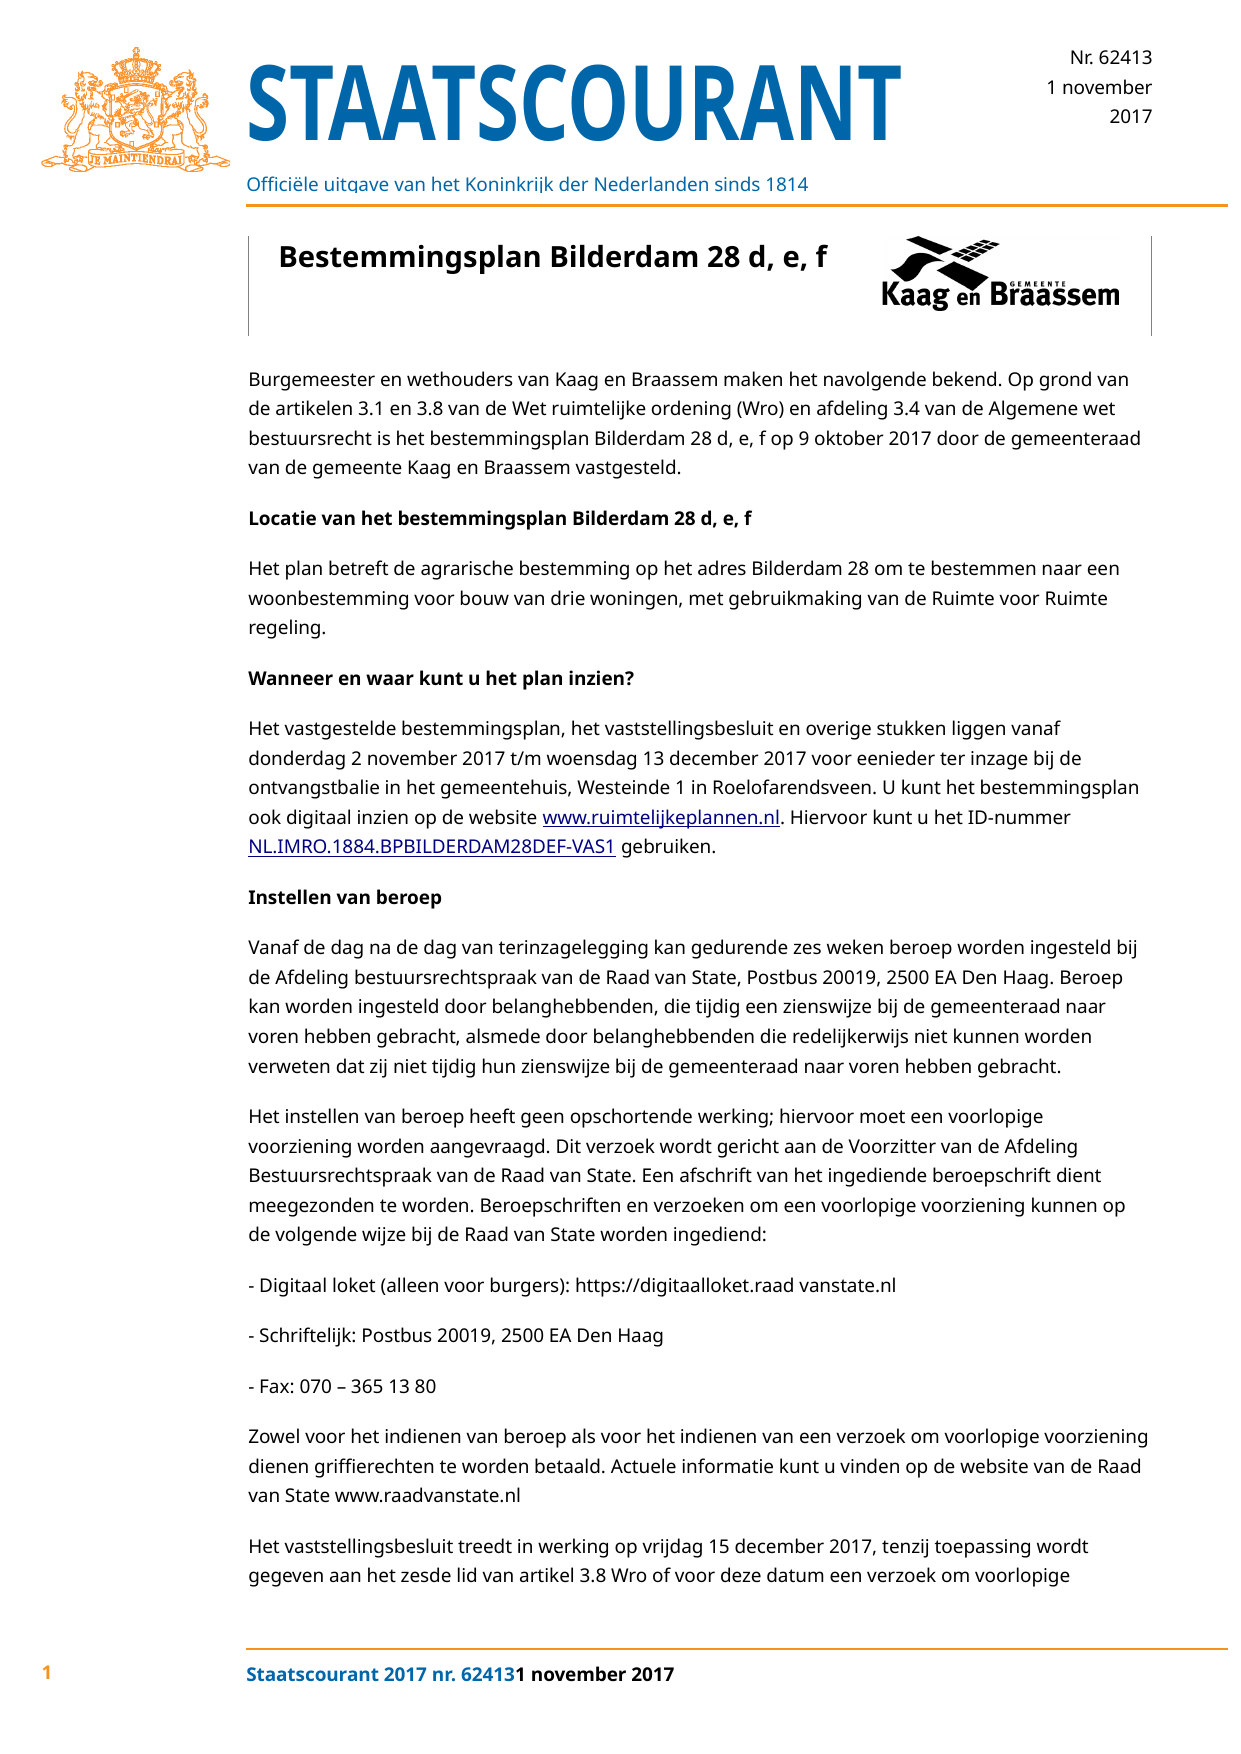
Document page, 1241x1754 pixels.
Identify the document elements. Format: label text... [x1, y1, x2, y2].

text Burgemeester en wethouders van Kaag en Braassem maken het navolgende bekend. Op grond van de artikelen 3.1 en 3.8 van de Wet ruimtelijke ordening (Wro) en afdeling 3.4 van de Algemene wet bestuursrecht is het bestemmingsplan Bilderdam 28 d, e, f op 9 oktober 2017 door de gemeenteraad van de gemeente Kaag en Braassem vastgesteld. [248, 366, 1152, 480]
text Wanneer en waar kunt u het plan inzien? [248, 665, 1152, 691]
table_header [850, 236, 1151, 336]
picture [41, 47, 231, 172]
text - Digitaal loket (alleen voor burgers): https://digitaalloket.raad vanstate.nl [248, 1272, 1152, 1298]
text Zowel voor het indienen van beroep als voor het indienen van een verzoek om voorlopige voorziening dienen griffierechten te worden betaald. Actuele informatie kunt u vinden op de website van de Raad van State www.raadvanstate.nl [248, 1423, 1152, 1508]
text Locatie van het bestemmingsplan Bilderdam 28 d, e, f [248, 505, 1152, 531]
text Het vastgestelde bestemmingsplan, het vaststellingsbesluit en overige stukken liggen vanaf donderdag 2 november 2017 t/m woensdag 13 december 2017 voor eenieder ter inzage bij de ontvangstbalie in het gemeentehuis, Westeinde 1 in Roelofarendsveen. U kunt het bestemmingsplan ook digitaal inzien op de website www.ruimtelijkeplannen.nl. Hiervoor kunt u het ID-nummer NL.IMRO.1884.BPBILDERDAM28DEF-VAS1 gebruiken. [248, 715, 1152, 859]
text Instellen van beroep [248, 884, 1152, 910]
picture [882, 236, 1119, 311]
text Het vaststellingsbesluit treedt in werking op vrijdag 15 december 2017, tenzij toepassing wordt gegeven aan het zesde lid van artikel 3.8 Wro of voor deze datum een verzoek om voorlopige [248, 1533, 1152, 1588]
table_header Bestemmingsplan Bilderdam 28 d, e, f [249, 236, 850, 336]
text - Schriftelijk: Postbus 20019, 2500 EA Den Haag [248, 1322, 1152, 1348]
text Het instellen van beroep heeft geen opschortende werking; hiervoor moet een voorlopige voorziening worden aangevraagd. Dit verzoek wordt gericht aan de Voorzitter van de Afdeling Bestuursrechtspraak van de Raad van State. Een afschrift van het ingediende beroepschrift dient meegezonden te worden. Beroepschriften en verzoeken om een voorlopige voorziening kunnen op de volgende wijze bij de Raad van State worden ingediend: [248, 1103, 1152, 1247]
text - Fax: 070 – 365 13 80 [248, 1373, 1152, 1399]
text Vanaf de dag na de dag van terinzagelegging kan gedurende zes weken beroep worden ingesteld bij de Afdeling bestuursrechtspraak van de Raad van State, Postbus 20019, 2500 EA Den Haag. Beroep kan worden ingesteld door belanghebbenden, die tijdig een zienswijze bij de gemeenteraad naar voren hebben gebracht, alsmede door belanghebbenden die redelijkerwijs niet kunnen worden verweten dat zij niet tijdig hun zienswijze bij de gemeenteraad naar voren hebben gebracht. [248, 934, 1152, 1079]
text Het plan betreft de agrarische bestemming op het adres Bilderdam 28 om te bestemmen naar een woonbestemming voor bouw van drie woningen, met gebruikmaking van de Ruimte voor Ruimte regeling. [248, 555, 1152, 640]
